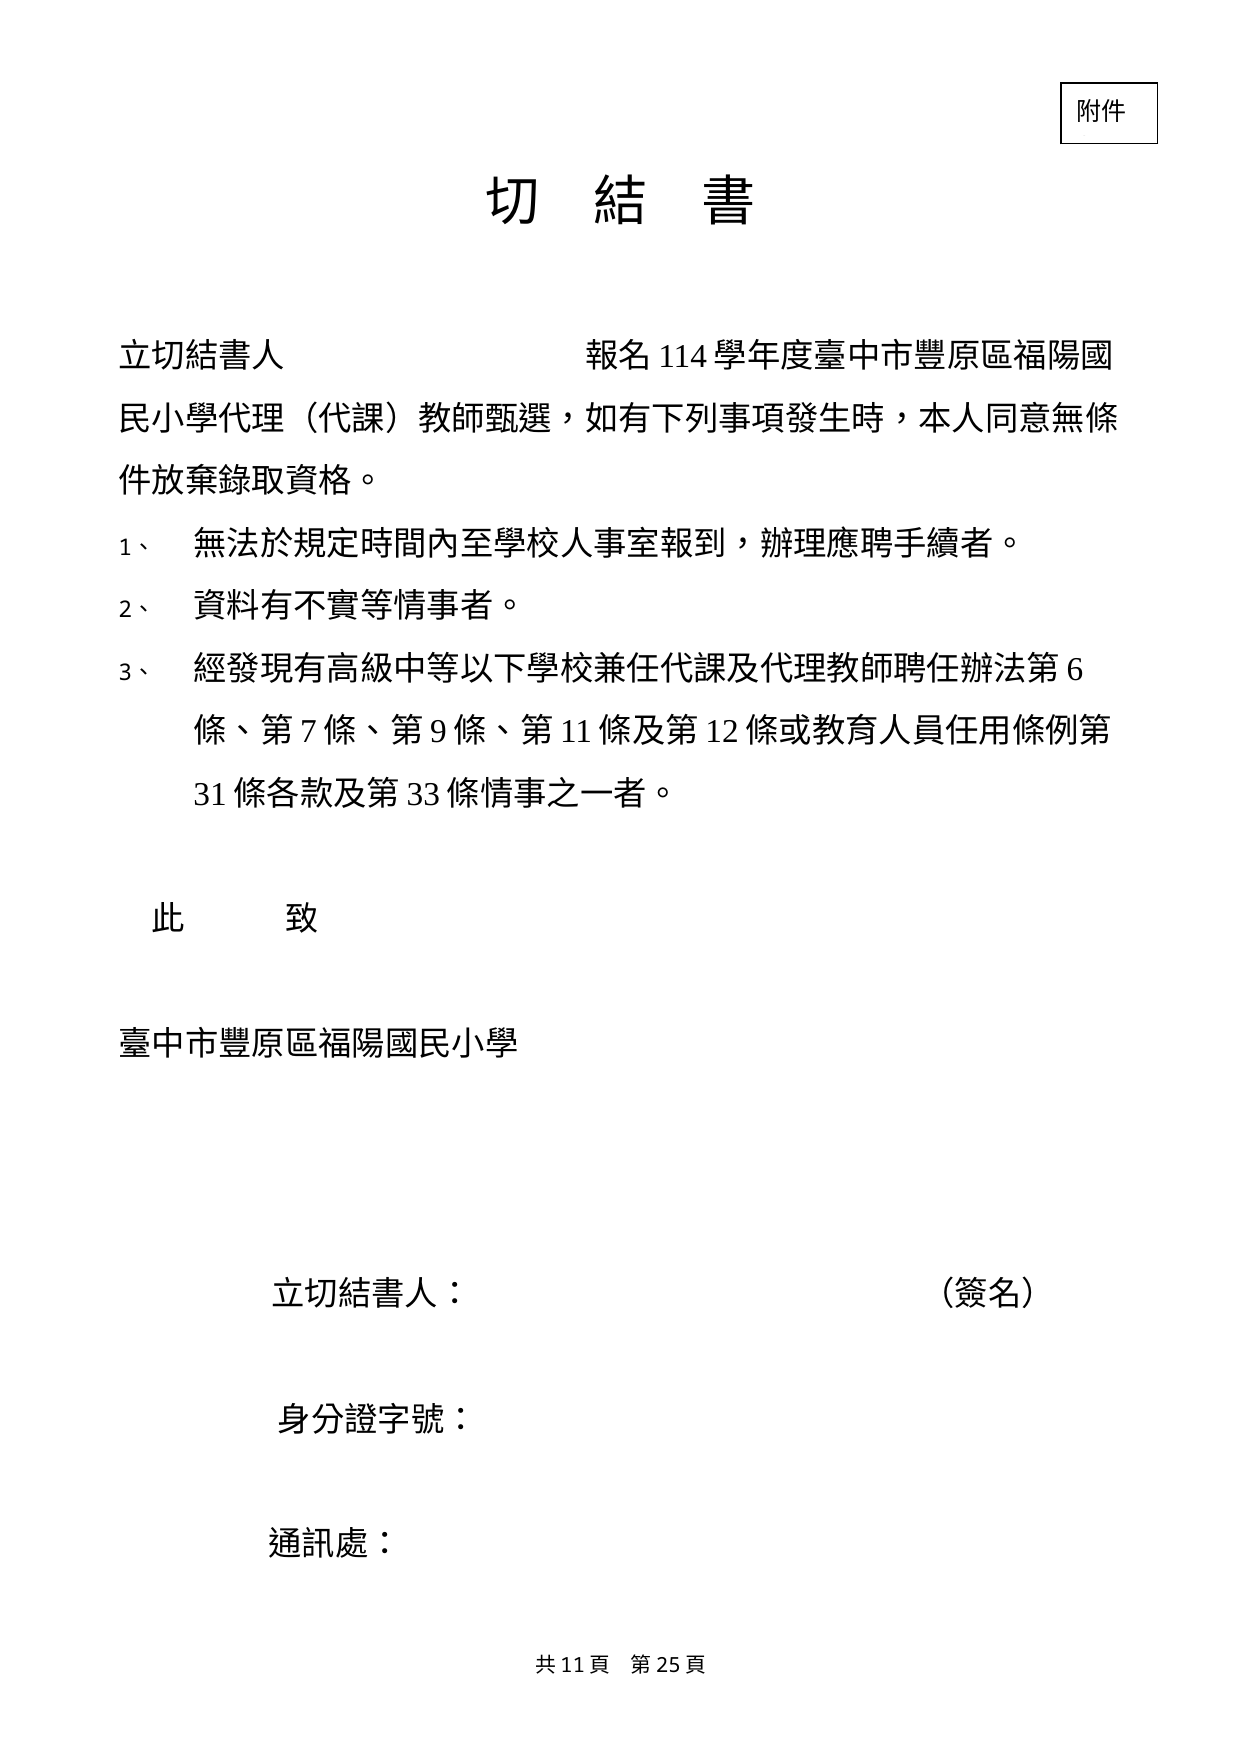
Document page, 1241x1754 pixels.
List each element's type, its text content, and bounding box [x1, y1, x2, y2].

text 切 結 書 [1062, 84, 1157, 143]
text 切 結 書 [118, 124, 1122, 249]
text 臺中市豐原區福陽國民小學 [118, 999, 1122, 1061]
text 立切結書人 報名114學年度臺中市豐原區福陽國民小學代理（代課）教師甄選，如有下列事項發生時，本人同意無條件放棄錄取資格。 [118, 311, 1122, 499]
list 資料有不實等情事者。 [118, 561, 1122, 624]
text 立切結書人： （簽名） [118, 1249, 1122, 1311]
text 身分證字號： [118, 1374, 1122, 1436]
text 附件3 [1077, 91, 1142, 135]
list 經發現有高級中等以下學校兼任代課及代理教師聘任辦法第6條、第7條、第9條、第11條及第12條或教育人員任用條例第31條各款及第33條情事之一者。 [118, 624, 1122, 811]
text 此 致 [118, 874, 1122, 936]
text 通訊處： [118, 1499, 1122, 1561]
list 無法於規定時間內至學校人事室報到，辦理應聘手續者。 [118, 499, 1122, 561]
